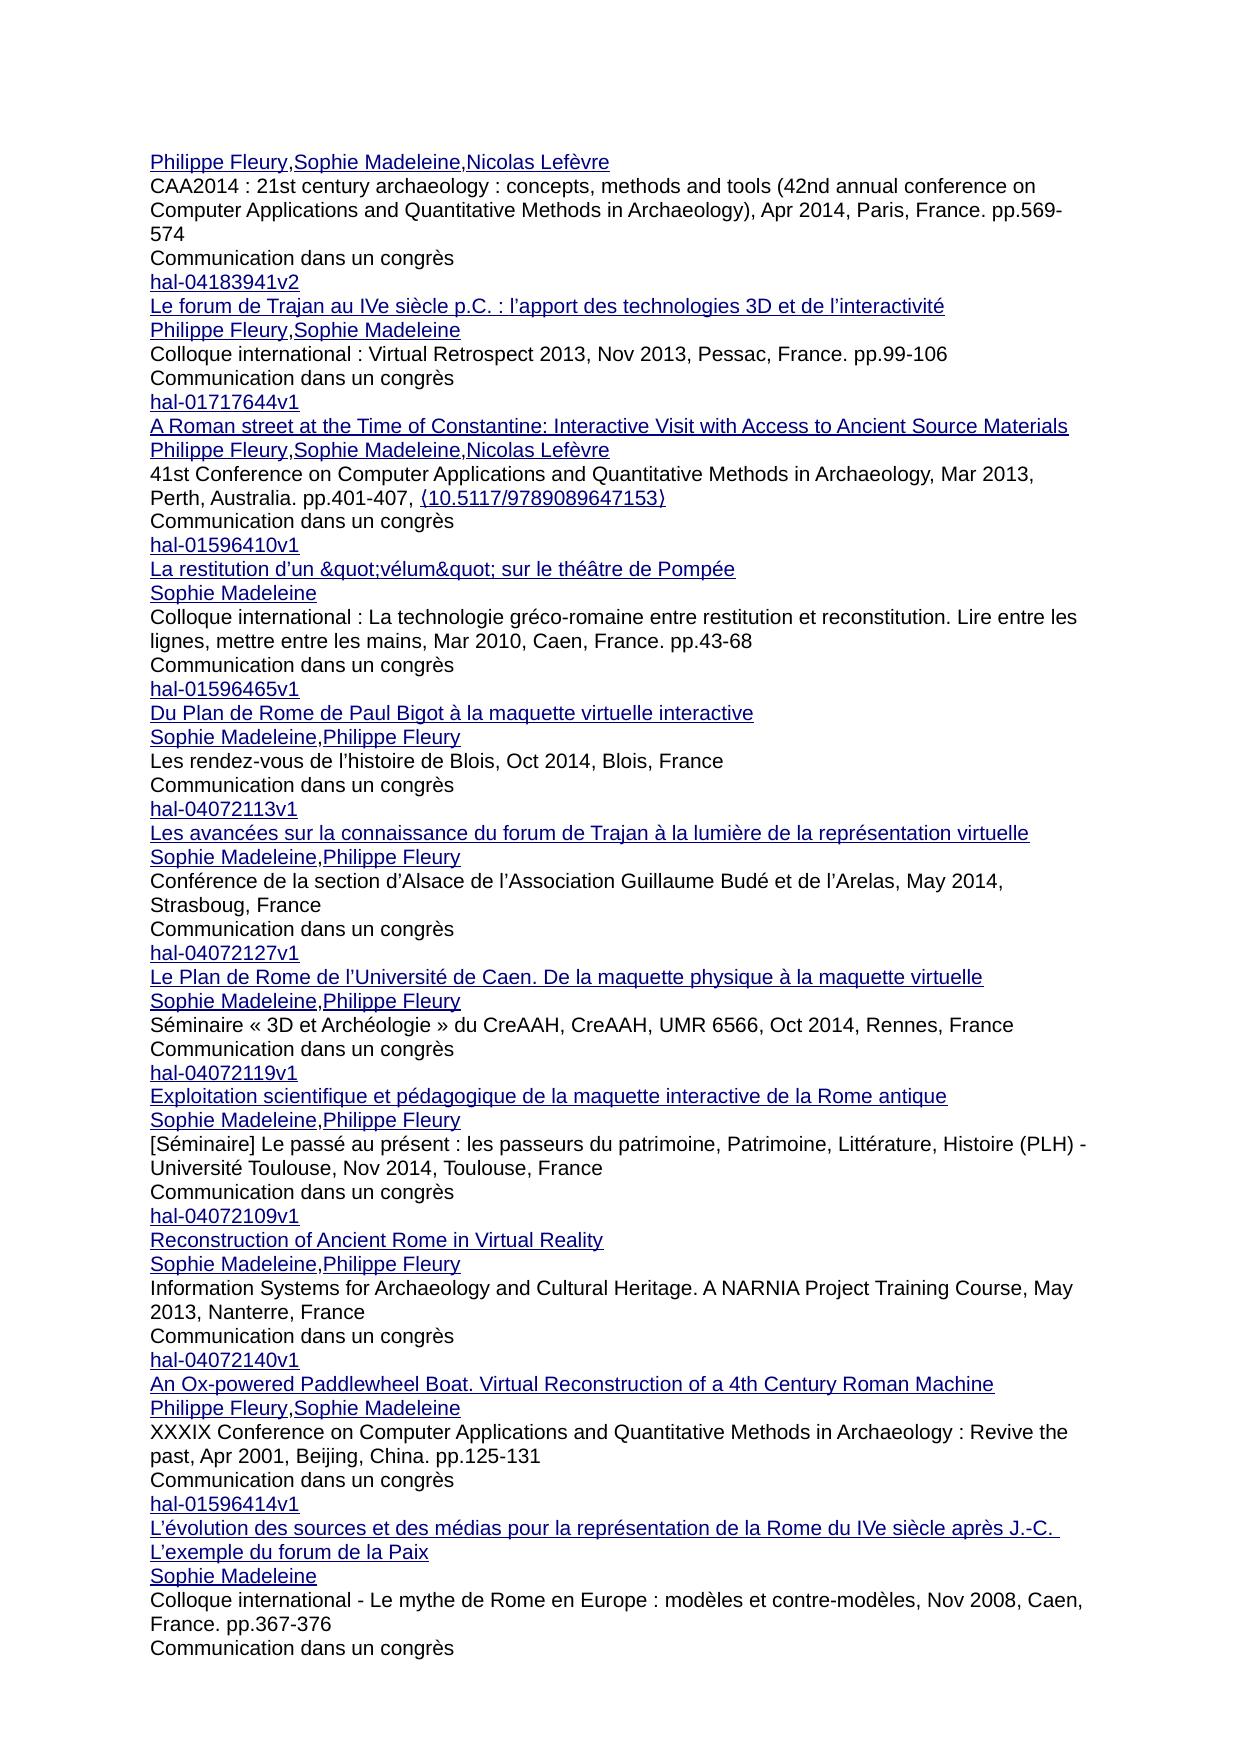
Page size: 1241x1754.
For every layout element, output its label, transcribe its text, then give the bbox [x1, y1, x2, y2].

table_cell Philippe Fleury,Sophie Madeleine,Nicolas Lefèvre CAA2014 : 21st century archaeology : concepts, methods and tools (42nd annual conference on Computer Applications and Quantitative Methods in Archaeology), Apr 2014, Paris, France. pp.569-574 Communication dans un congrès hal-04183941v2 [150, 150, 1090, 294]
table_cell La restitution d’un &quot;vélum&quot; sur le théâtre de Pompée Sophie Madeleine Colloque international : La technologie gréco-romaine entre restitution et reconstitution. Lire entre les lignes, mettre entre les mains, Mar 2010, Caen, France. pp.43-68 Communication dans un congrès hal-01596465v1 [150, 557, 1090, 701]
table_cell A Roman street at the Time of Constantine: Interactive Visit with Access to Ancient Source Materials Philippe Fleury,Sophie Madeleine,Nicolas Lefèvre 41st Conference on Computer Applications and Quantitative Methods in Archaeology, Mar 2013, Perth, Australia. pp.401-407, ⟨10.5117/9789089647153⟩ Communication dans un congrès hal-01596410v1 [150, 414, 1090, 557]
table_cell Le Plan de Rome de l’Université de Caen. De la maquette physique à la maquette virtuelle Sophie Madeleine,Philippe Fleury Séminaire « 3D et Archéologie » du CreAAH, CreAAH, UMR 6566, Oct 2014, Rennes, France Communication dans un congrès hal-04072119v1 [150, 965, 1090, 1084]
table_cell L’évolution des sources et des médias pour la représentation de la Rome du IVe siècle après J.-C. L’exemple du forum de la Paix Sophie Madeleine Colloque international - Le mythe de Rome en Europe : modèles et contre-modèles, Nov 2008, Caen, France. pp.367-376 Communication dans un congrès [150, 1516, 1090, 1659]
table_cell Reconstruction of Ancient Rome in Virtual Reality Sophie Madeleine,Philippe Fleury Information Systems for Archaeology and Cultural Heritage. A NARNIA Project Training Course, May 2013, Nanterre, France Communication dans un congrès hal-04072140v1 [150, 1228, 1090, 1372]
table_cell Exploitation scientifique et pédagogique de la maquette interactive de la Rome antique Sophie Madeleine,Philippe Fleury [Séminaire] Le passé au présent : les passeurs du patrimoine, Patrimoine, Littérature, Histoire (PLH) - Université Toulouse, Nov 2014, Toulouse, France Communication dans un congrès hal-04072109v1 [150, 1084, 1090, 1228]
table_cell Le forum de Trajan au IVe siècle p.C. : l’apport des technologies 3D et de l’interactivité Philippe Fleury,Sophie Madeleine Colloque international : Virtual Retrospect 2013, Nov 2013, Pessac, France. pp.99-106 Communication dans un congrès hal-01717644v1 [150, 294, 1090, 413]
table_cell An Ox-powered Paddlewheel Boat. Virtual Reconstruction of a 4th Century Roman Machine Philippe Fleury,Sophie Madeleine XXXIX Conference on Computer Applications and Quantitative Methods in Archaeology : Revive the past, Apr 2001, Beijing, China. pp.125-131 Communication dans un congrès hal-01596414v1 [150, 1372, 1090, 1516]
table_cell Les avancées sur la connaissance du forum de Trajan à la lumière de la représentation virtuelle Sophie Madeleine,Philippe Fleury Conférence de la section d’Alsace de l’Association Guillaume Budé et de l’Arelas, May 2014, Strasboug, France Communication dans un congrès hal-04072127v1 [150, 821, 1090, 964]
table_cell Du Plan de Rome de Paul Bigot à la maquette virtuelle interactive Sophie Madeleine,Philippe Fleury Les rendez-vous de l’histoire de Blois, Oct 2014, Blois, France Communication dans un congrès hal-04072113v1 [150, 701, 1090, 821]
